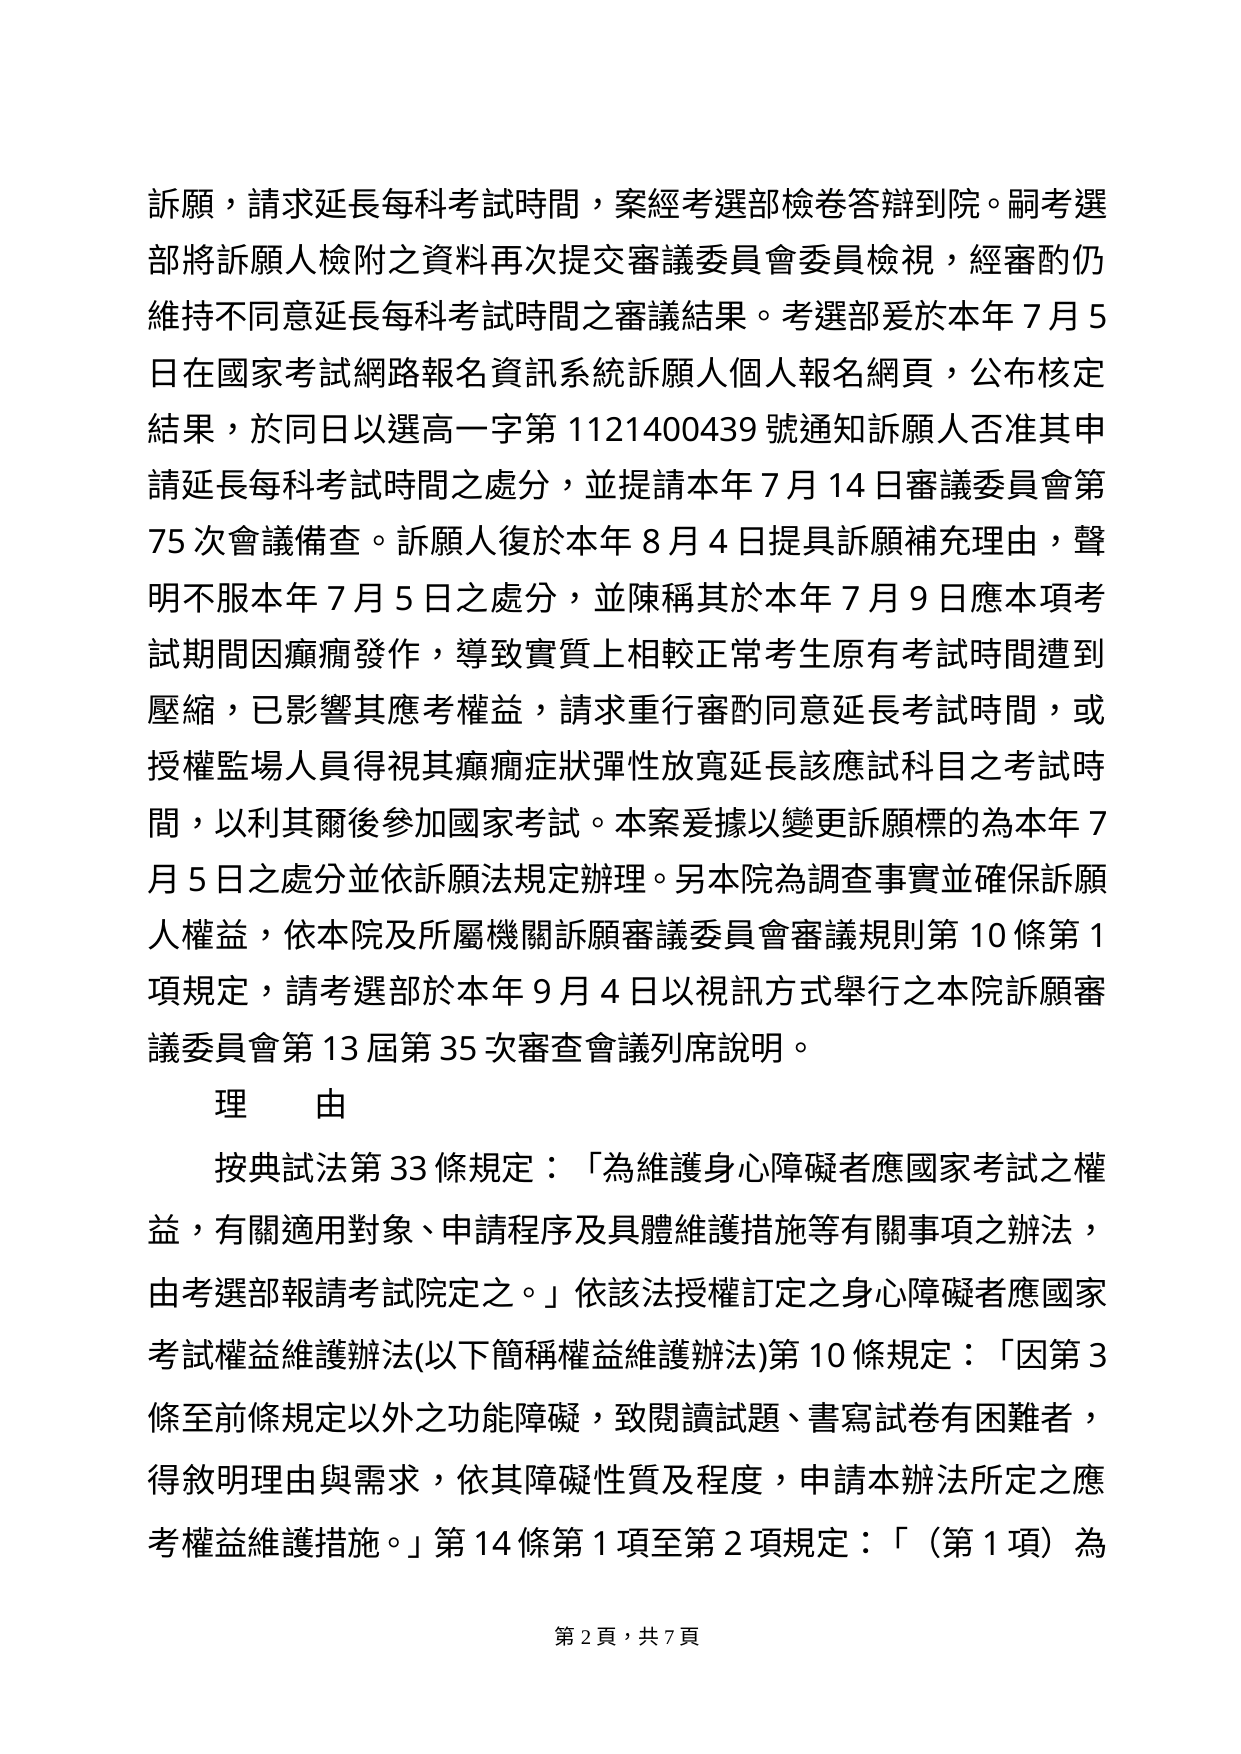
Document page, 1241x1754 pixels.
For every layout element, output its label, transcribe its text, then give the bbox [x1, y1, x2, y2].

text 緣訴願人報考112年公務人員高等考試三級考試會計類科考試(以下簡稱本項考試)，於國家考試網路報名資訊系統申請延長每科考試時間之權益維護措施，並檢附身心障礙證明（第一類神經系統構造及精神、心智功能）、長庚醫療財團法人林口長庚紀念醫院（以下簡稱林口長庚）腦功能暨癲癇科本(112)年2月7日出具之醫院診斷證明書等文件，經考選部提本年5月5日身心障礙者應國家考試權益維護審議委員會（以下簡稱審議委員會）第73次會議審議結果，不同意延長每科考試時間。該部依據上開審議結果，於本年5月22日在國家考試網路報名資訊系統訴願人個人報名網頁，公布核定結果，於同日以選高一字第11214003215號通知訴願人否准其申請延長每科考試時間之處分。訴願人不服，檢附林口長庚腦功能暨癲癇科本年6月21日出具之診斷證明書，陳稱其因頑固型癲癇，無法透過藥物獲得控制，1個月會發作2至4次，且每次發作時會手揮腳踢約1分鐘，像昏厥一般沒有意識，嗣後雖可行動與對談，惟約10分鐘仍為無意識狀態；又抗癲癇藥物中的副作用有「手抖」症狀，導致其有些微的書寫障礙，若無法延長每科考試時間，可能會影響其作答權利云云，於本年6月26日提起訴願，請求延長每科考試時間，案經考選部檢卷答辯到院。嗣考選部將訴願人檢附之資料再次提交審議委員會委員檢視，經審酌仍維持不同意延長每科考試時間之審議結果。考選部爰於本年7月5日在國家考試網路報名資訊系統訴願人個人報名網頁，公布核定結果，於同日以選高一字第1121400439號通知訴願人否准其申請延長每科考試時間之處分，並提請本年7月14日審議委員會第75次會議備查。訴願人復於本年 8月4日提具訴願補充理由，聲明不服本年7月5日之處分，並陳稱其於本年7月9日應本項考試期間因癲癇發作，導致實質上相較正常考生原有考試時間遭到壓縮，已影響其應考權益，請求重行審酌同意延長考試時間，或授權監場人員得視其癲癇症狀彈性放寬延長該應試科目之考試時間，以利其爾後參加國家考試。本案爰據以變更訴願標的為本年7月5日之處分並依訴願法規定辦理。另本院為調查事實並確保訴願人權益，依本院及所屬機關訴願審議委員會審議規則第10條第1項規定，請考選部於本年9月4日以視訊方式舉行之本院訴願審議委員會第13屆第35次審查會議列席說明。 [148, 174, 1107, 1074]
text 按典試法第33條規定：「為維護身心障礙者應國家考試之權益，有關適用對象、申請程序及具體維護措施等有關事項之辦法，由考選部報請考試院定之。」依該法授權訂定之身心障礙者應國家考試權益維護辦法(以下簡稱權益維護辦法)第10條規定：「因第3條至前條規定以外之功能障礙，致閱讀試題、書寫試卷有困難者，得敘明理由與需求，依其障礙性質及程度，申請本辦法所定之應考權益維護措施。」第14條第1項至第2項規定：「（第1項）為審議本辦法所定各類申請案件，考選部應設身心障礙者應國家考試權益維護審議委員會。（第2項）身心障礙者應國家考試權益維護審議委員會置主任委員1人，由考選部常務次長兼任；副主任委員1人，由考選部部長指派部內簡任以上人員兼任；委員13人至17人，由部長就相關專家學者及身心障礙團體（機構）代表遴聘之。其中身心障礙團體（機構）代表委員人數不得少於三分之一。」第15條規定：「（第1項）申請延長考試時間、以點字機、電腦、盲用電腦應試、口述應試、測驗式試卷改以書寫或勾選作答措施，合於申請資格與相關要件者，應提交身心障礙者應國家考試權益維護審議委員會審議。其他申請案，由考試試務承辦單位審議；有疑義者，提交身心障礙者應國家考試權益維護審議委員會復審。審議時應審酌國家考試公平、公正性之維護與申請人應國家考試權益之維護與合理調整，決定准予提供之具體措施。（第2項）前項決定經核定後，應於國家考試網路報名資訊系統上申請人個人報名網頁上公布，不另以書面通知。」 [148, 1130, 1107, 1568]
text 理 由 [148, 1074, 1107, 1130]
